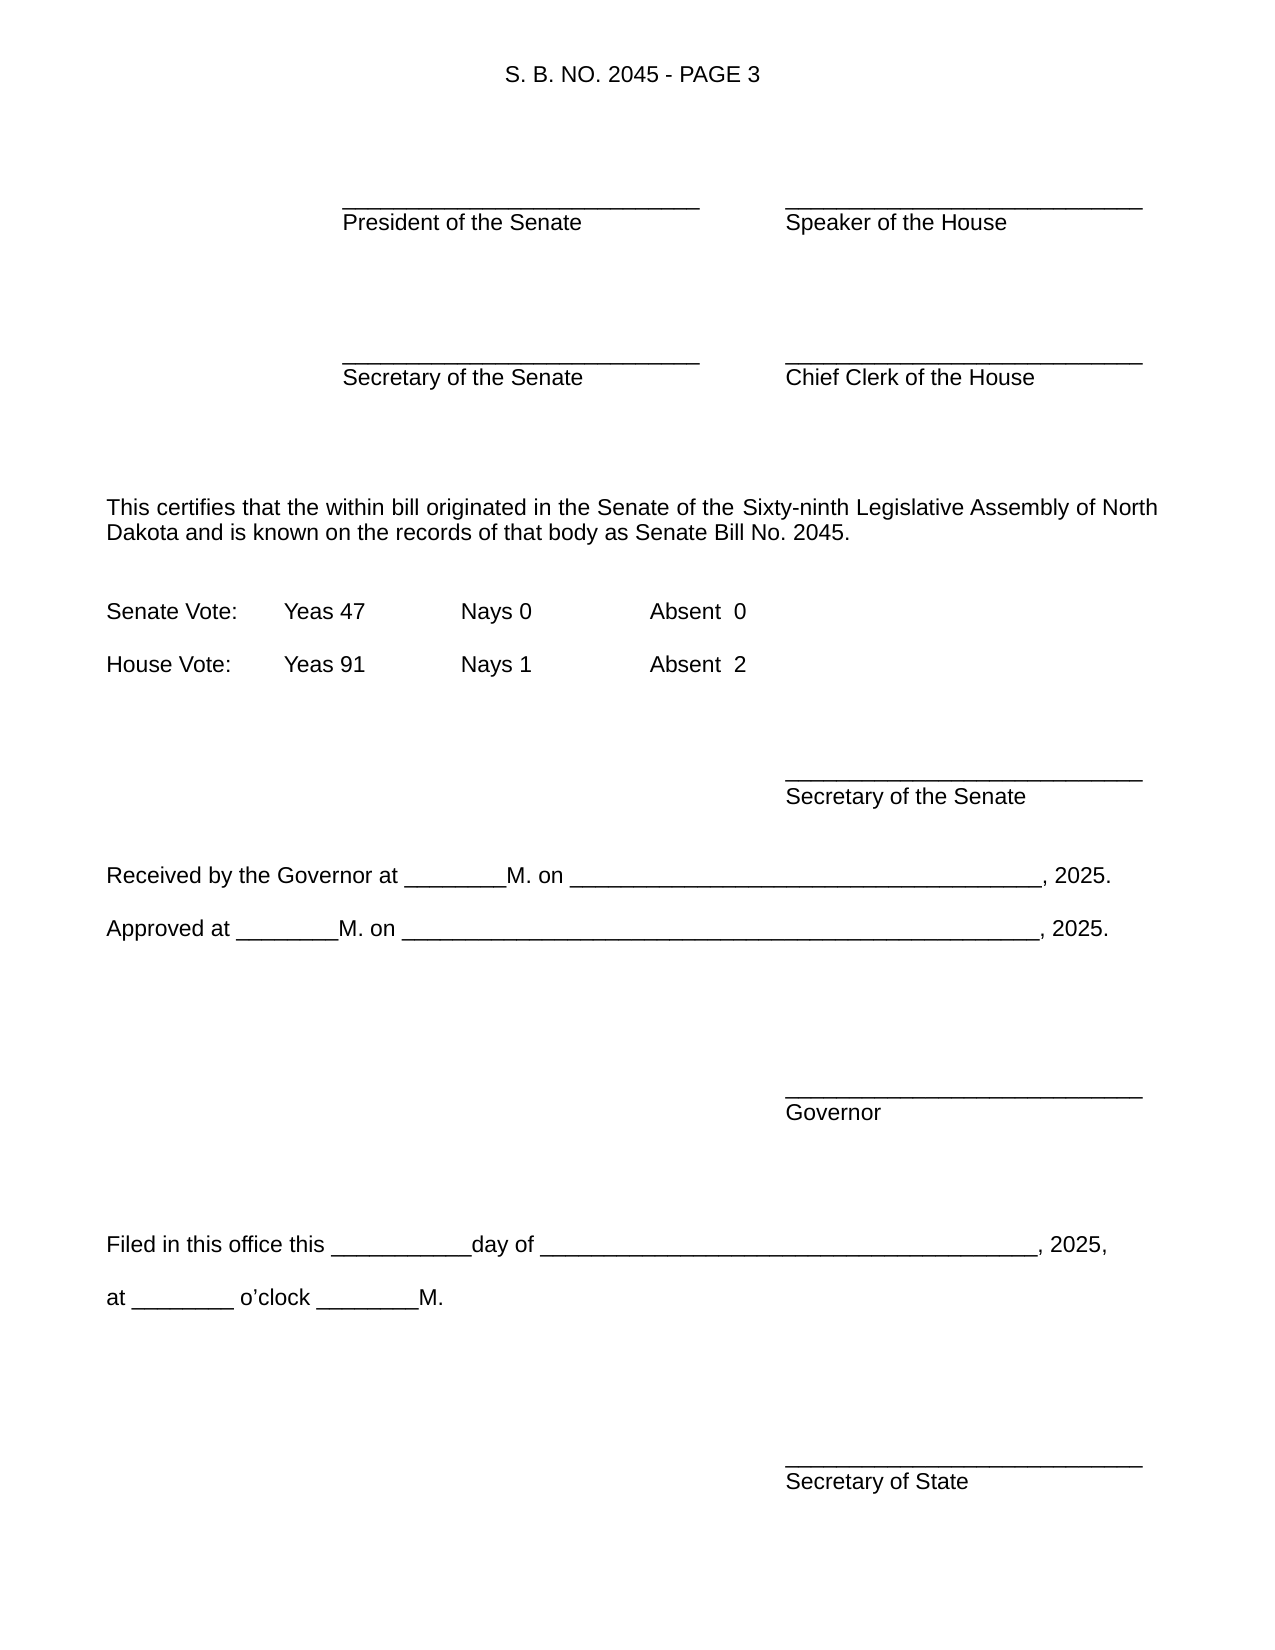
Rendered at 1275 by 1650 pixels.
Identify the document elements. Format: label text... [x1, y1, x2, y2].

text Secretary of the Senate Chief Clerk of the House [106, 366, 1158, 391]
text Governor [106, 1099, 1158, 1125]
text Filed in this office this ___________day of _______________________________________, 2025, [106, 1231, 1158, 1257]
text This certifies that the within bill originated in the Senate of the Sixty-ninth Legislative Assembly of North Dakota and is known on the records of that body as Senate Bill No. 2045. [106, 496, 1158, 546]
text ____________________________ [106, 756, 1158, 783]
text Received by the Governor at ________M. on _____________________________________, 2025. [106, 862, 1158, 888]
text Senate Vote: Yeas 47 Nays 0 Absent 0 [106, 598, 1158, 625]
text at ________ o’clock ________M. [106, 1283, 1158, 1310]
text Secretary of the Senate [106, 783, 1158, 809]
text ____________________________ ____________________________ [106, 341, 1158, 366]
text ____________________________ ____________________________ [106, 186, 1158, 211]
text Secretary of State [106, 1468, 1158, 1494]
text President of the Senate Speaker of the House [106, 211, 1158, 236]
text ____________________________ [106, 1073, 1158, 1099]
text ____________________________ [106, 1442, 1158, 1468]
text Approved at ________M. on __________________________________________________, 2025. [106, 914, 1158, 941]
text House Vote: Yeas 91 Nays 1 Absent 2 [106, 651, 1158, 677]
